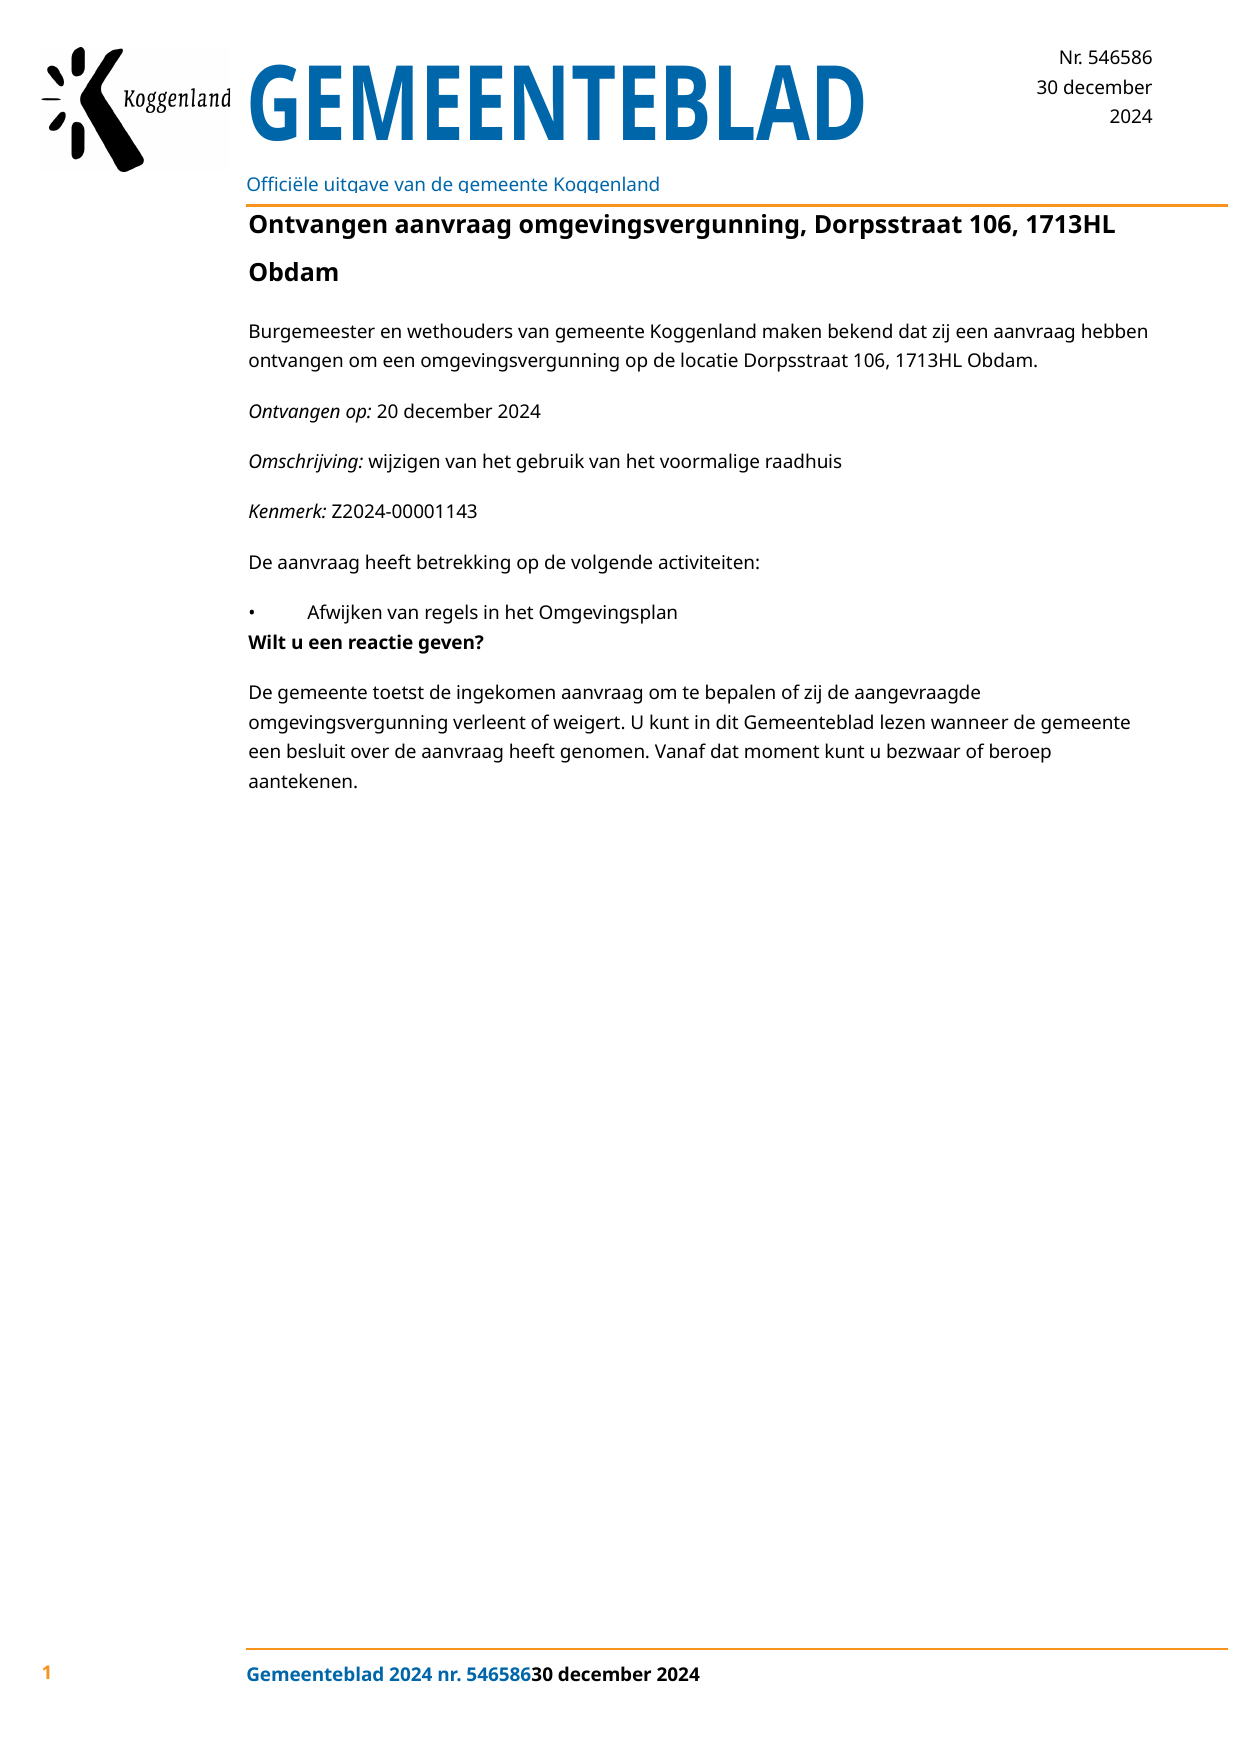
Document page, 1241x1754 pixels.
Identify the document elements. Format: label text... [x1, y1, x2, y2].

text Wilt u een reactie geven? [248, 629, 1152, 655]
text Kenmerk: Z2024-00001143 [248, 499, 1152, 524]
picture [41, 47, 231, 172]
list Afwijken van regels in het Omgevingsplan [248, 599, 1152, 625]
text Omschrijving: wijzigen van het gebruik van het voormalige raadhuis [248, 448, 1152, 474]
text De gemeente toetst de ingekomen aanvraag om te bepalen of zij de aangevraagde omgevingsvergunning verleent of weigert. U kunt in dit Gemeenteblad lezen wanneer de gemeente een besluit over de aanvraag heeft genomen. Vanaf dat moment kunt u bezwaar of beroep aantekenen. [248, 679, 1152, 794]
text De aanvraag heeft betrekking op de volgende activiteiten: [248, 549, 1152, 575]
text Burgemeester en wethouders van gemeente Koggenland maken bekend dat zij een aanvraag hebben ontvangen om een omgevingsvergunning op de locatie Dorpsstraat 106, 1713HL Obdam. [248, 318, 1152, 373]
text Ontvangen aanvraag omgevingsvergunning, Dorpsstraat 106, 1713HL Obdam [248, 207, 1152, 288]
text Ontvangen op: 20 december 2024 [248, 398, 1152, 424]
